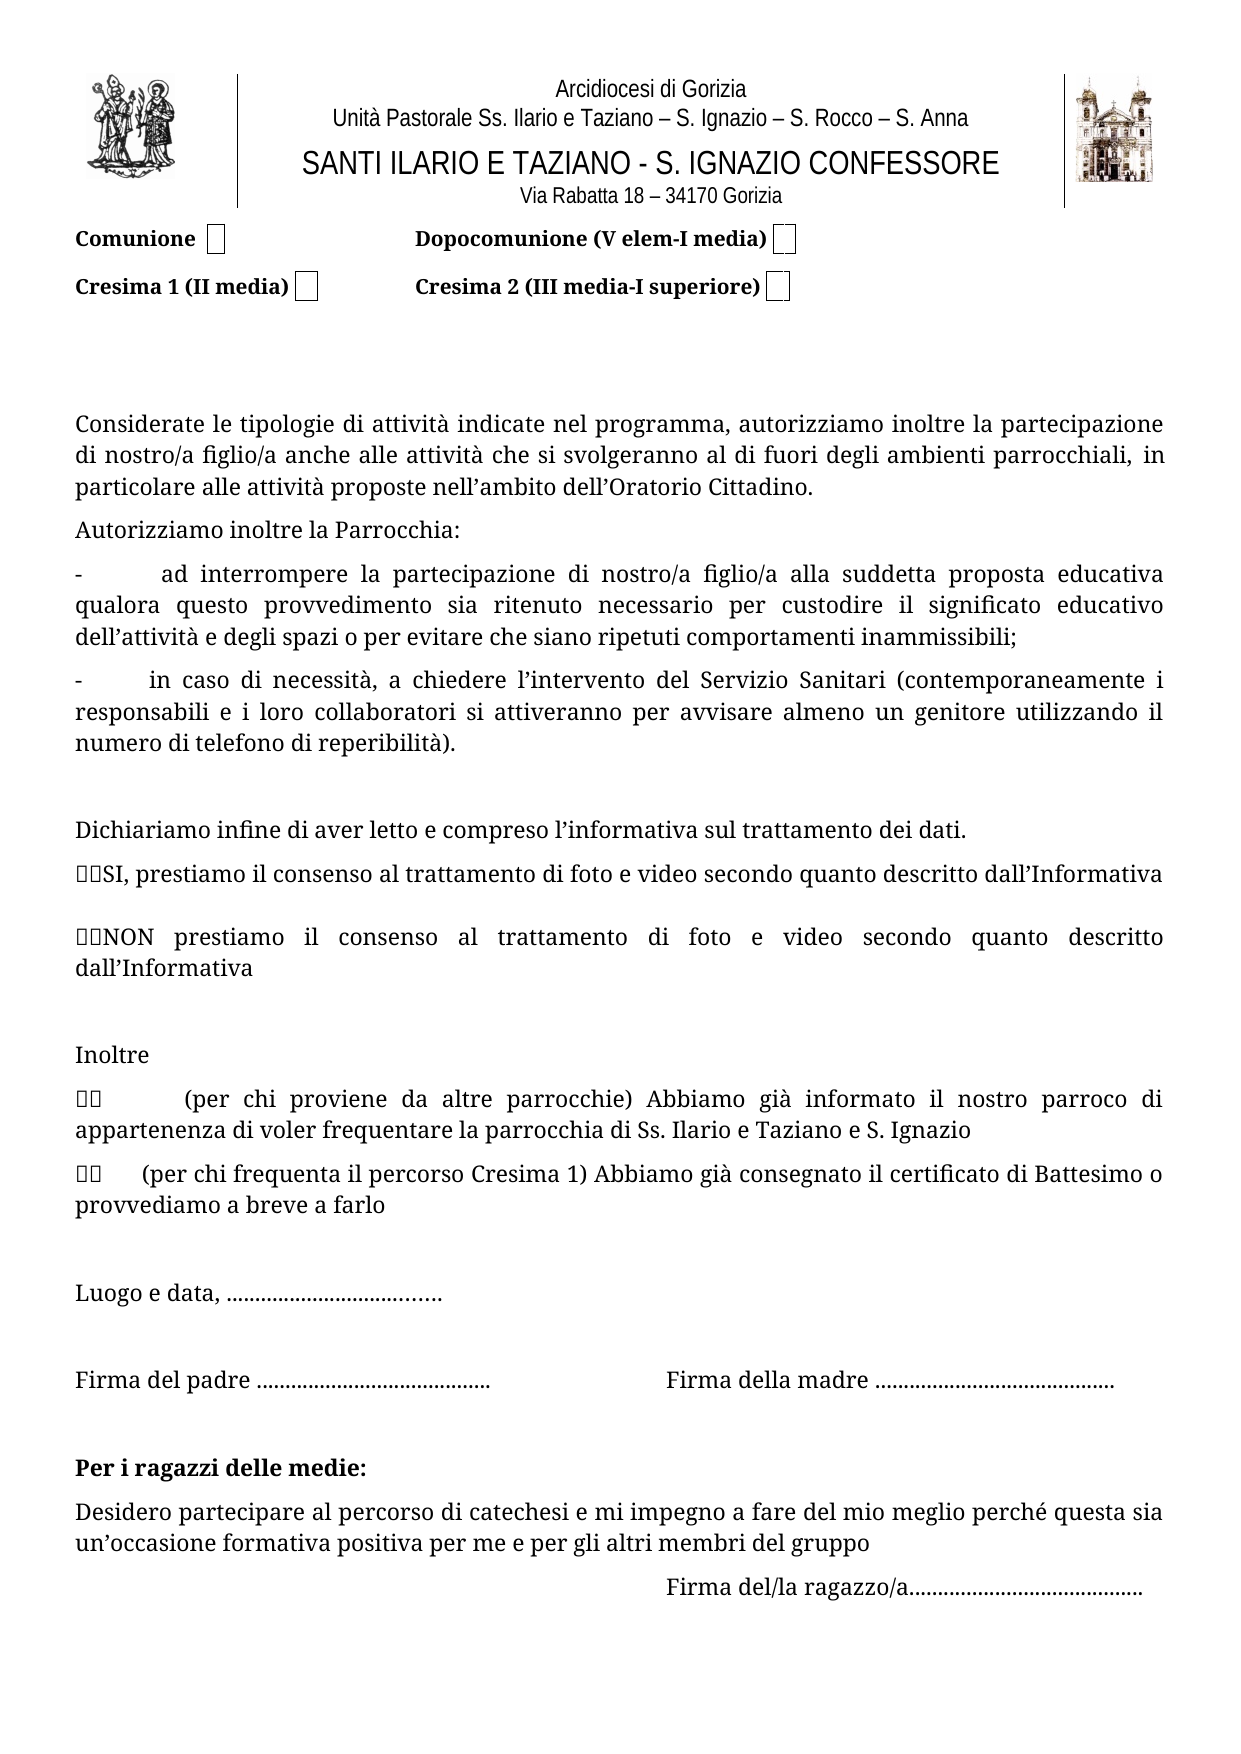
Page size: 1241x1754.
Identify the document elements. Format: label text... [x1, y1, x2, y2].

subtitle Comunione [75, 223, 224, 254]
text Firma del padre ......................................... Firma della madre .......................................... [75, 1364, 1165, 1396]
text Desidero partecipare al percorso di catechesi e mi impegno a fare del mio meglio perché questa sia un’occasione formativa positiva per me e per gli altri membri del gruppo [75, 1496, 1165, 1558]
subtitle Cresima 1 (II media) [75, 271, 295, 301]
list in caso di necessità, a chiedere l’intervento del Servizio Sanitari (contemporaneamente i responsabili e i loro collaboratori si attiveranno per avvisare almeno un genitore utilizzando il numero di telefono di reperibilità). [75, 664, 1165, 758]
subtitle [790, 271, 1165, 301]
subtitle Dopocomunione (V elem-I media) [225, 223, 795, 254]
text Inoltre [75, 1039, 1165, 1071]
text Dichiariamo infine di aver letto e compreso l’informativa sul trattamento dei dati. [75, 814, 1165, 846]
subtitle Cresima 2 (III media-I superiore) [318, 271, 766, 301]
text Considerate le tipologie di attività indicate nel programma, autorizziamo inoltre la partecipazione di nostro/a figlio/a anche alle attività che si svolgeranno al di fuori degli ambienti parrocchiali, in particolare alle attività proposte nell’ambito dell’Oratorio Cittadino. [75, 408, 1165, 502]
picture [1075, 73, 1153, 182]
text Autorizziamo inoltre la Parrocchia: [75, 514, 1165, 546]
text Luogo e data, ..............................……. [75, 1277, 1165, 1308]
picture [86, 73, 176, 179]
list ad interrompere la partecipazione di nostro/a figlio/a alla suddetta proposta educativa qualora questo provvedimento sia ritenuto necessario per custodire il significato educativo dell’attività e degli spazi o per evitare che siano ripetuti comportamenti inammissibili; [75, 558, 1165, 652]
text Per i ragazzi delle medie: [75, 1452, 1165, 1483]
subtitle [796, 223, 1165, 254]
text  (per chi proviene da altre parrocchie) Abbiamo già informato il nostro parroco di appartenenza di voler frequentare la parrocchia di Ss. Ilario e Taziano e S. Ignazio [75, 1083, 1165, 1146]
text  (per chi frequenta il percorso Cresima 1) Abbiamo già consegnato il certificato di Battesimo o provvediamo a breve a farlo [75, 1158, 1165, 1221]
text SI, prestiamo il consenso al trattamento di foto e video secondo quanto descritto dall’Informativa NON prestiamo il consenso al trattamento di foto e video secondo quanto descritto dall’Informativa [75, 858, 1165, 983]
text Firma del/la ragazzo/a......................................... [75, 1571, 1165, 1602]
